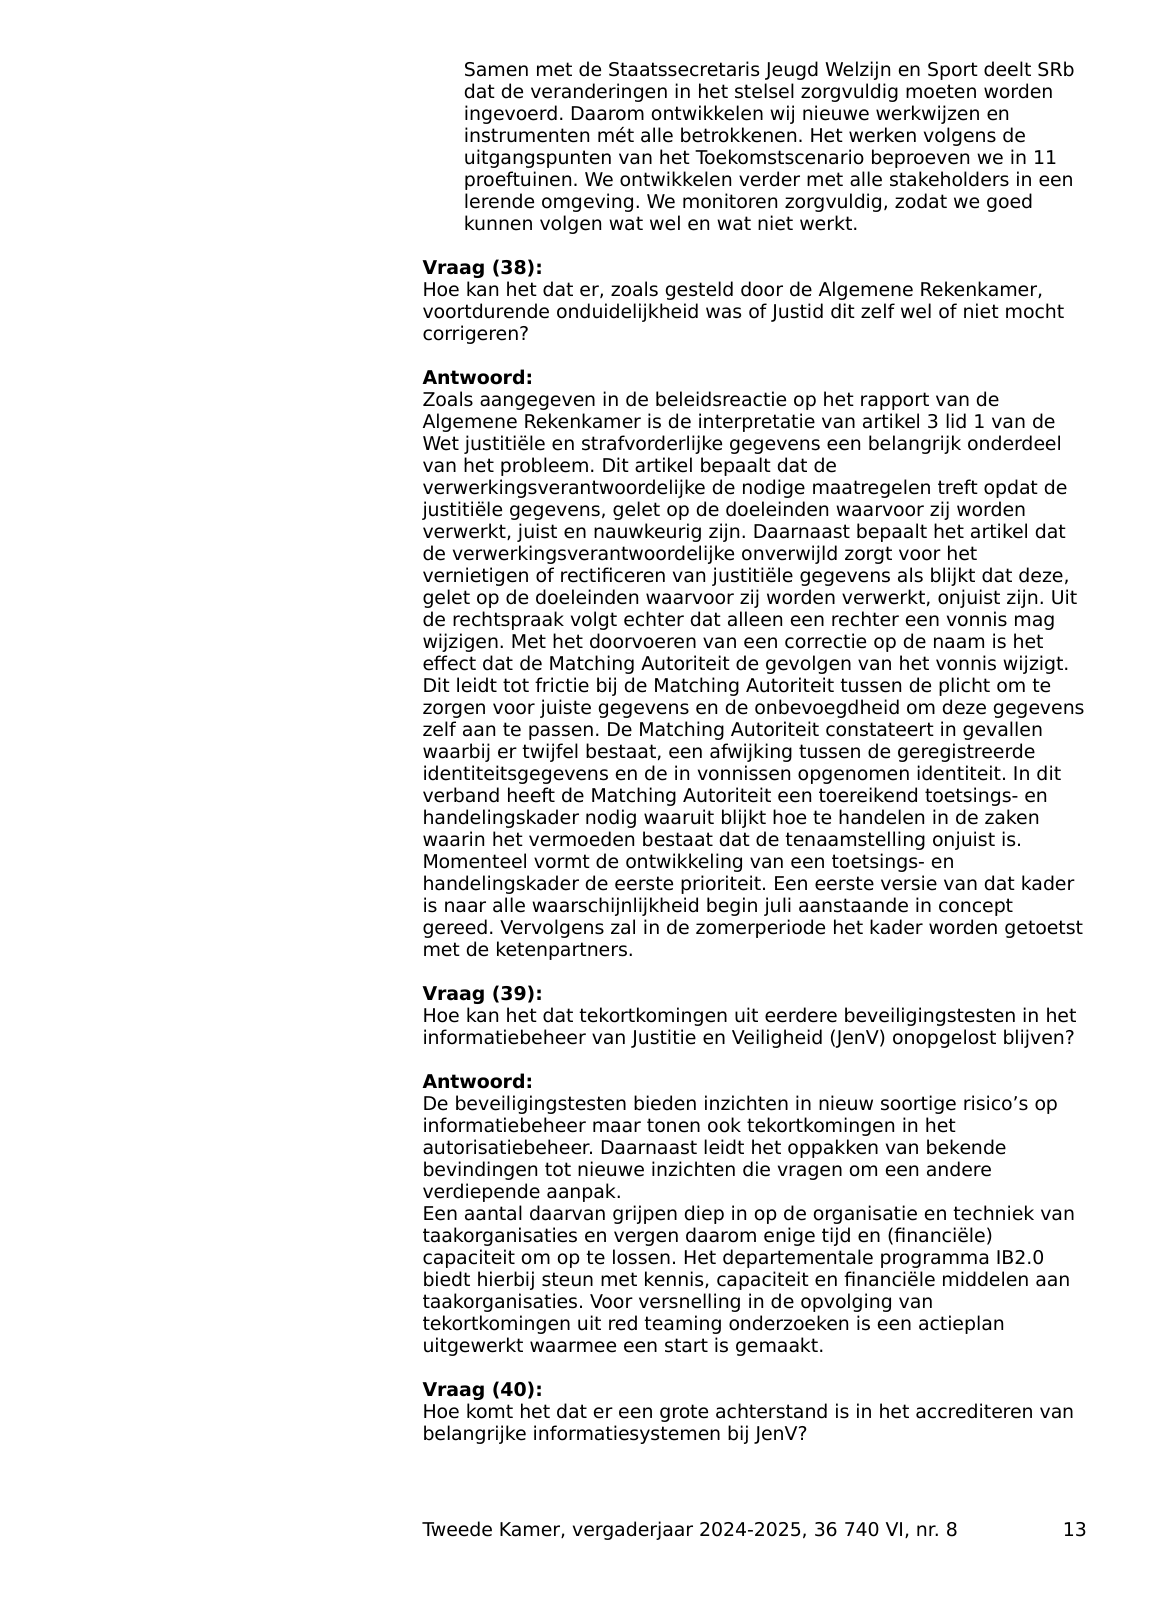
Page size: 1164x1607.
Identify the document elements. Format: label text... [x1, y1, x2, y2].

text Hoe kan het dat er, zoals gesteld door de Algemene Rekenkamer, voortdurende onduidelijkheid was of Justid dit zelf wel of niet mocht corrigeren? [422, 279, 1087, 345]
text Antwoord: [422, 367, 1087, 389]
text Zoals aangegeven in de beleidsreactie op het rapport van de Algemene Rekenkamer is de interpretatie van artikel 3 lid 1 van de Wet justitiële en strafvorderlijke gegevens een belangrijk onderdeel van het probleem. Dit artikel bepaalt dat de verwerkingsverantwoordelijke de nodige maatregelen treft opdat de justitiële gegevens, gelet op de doeleinden waarvoor zij worden verwerkt, juist en nauwkeurig zijn. Daarnaast bepaalt het artikel dat de verwerkingsverantwoordelijke onverwijld zorgt voor het vernietigen of rectificeren van justitiële gegevens als blijkt dat deze, gelet op de doeleinden waarvoor zij worden verwerkt, onjuist zijn. Uit de rechtspraak volgt echter dat alleen een rechter een vonnis mag wijzigen. Met het doorvoeren van een correctie op de naam is het effect dat de Matching Autoriteit de gevolgen van het vonnis wijzigt. Dit leidt tot frictie bij de Matching Autoriteit tussen de plicht om te zorgen voor juiste gegevens en de onbevoegdheid om deze gegevens zelf aan te passen. De Matching Autoriteit constateert in gevallen waarbij er twijfel bestaat, een afwijking tussen de geregistreerde identiteitsgegevens en de in vonnissen opgenomen identiteit. In dit verband heeft de Matching Autoriteit een toereikend toetsings- en handelingskader nodig waaruit blijkt hoe te handelen in de zaken waarin het vermoeden bestaat dat de tenaamstelling onjuist is. Momenteel vormt de ontwikkeling van een toetsings- en handelingskader de eerste prioriteit. Een eerste versie van dat kader is naar alle waarschijnlijkheid begin juli aanstaande in concept gereed. Vervolgens zal in de zomerperiode het kader worden getoetst met de ketenpartners. [422, 389, 1087, 961]
text Een aantal daarvan grijpen diep in op de organisatie en techniek van taakorganisaties en vergen daarom enige tijd en (financiële) capaciteit om op te lossen. Het departementale programma IB2.0 biedt hierbij steun met kennis, capaciteit en financiële middelen aan taakorganisaties. Voor versnelling in de opvolging van tekortkomingen uit red teaming onderzoeken is een actieplan uitgewerkt waarmee een start is gemaakt. [422, 1203, 1087, 1357]
text De beveiligingstesten bieden inzichten in nieuw soortige risico’s op informatiebeheer maar tonen ook tekortkomingen in het autorisatiebeheer. Daarnaast leidt het oppakken van bekende bevindingen tot nieuwe inzichten die vragen om een andere verdiepende aanpak. [422, 1093, 1087, 1203]
text Vraag (40): [422, 1379, 1087, 1401]
text Samen met de Staatssecretaris Jeugd Welzijn en Sport deelt SRb dat de veranderingen in het stelsel zorgvuldig moeten worden ingevoerd. Daarom ontwikkelen wij nieuwe werkwijzen en instrumenten mét alle betrokkenen. Het werken volgens de uitgangspunten van het Toekomstscenario beproeven we in 11 proeftuinen. We ontwikkelen verder met alle stakeholders in een lerende omgeving. We monitoren zorgvuldig, zodat we goed kunnen volgen wat wel en wat niet werkt. [464, 59, 1087, 235]
text Hoe kan het dat tekortkomingen uit eerdere beveiligingstesten in het informatiebeheer van Justitie en Veiligheid (JenV) onopgelost blijven? [422, 1005, 1087, 1049]
text Vraag (38): [422, 257, 1087, 279]
text Antwoord: [422, 1071, 1087, 1093]
text Vraag (39): [422, 983, 1087, 1005]
text Hoe komt het dat er een grote achterstand is in het accrediteren van belangrijke informatiesystemen bij JenV? [422, 1401, 1087, 1445]
